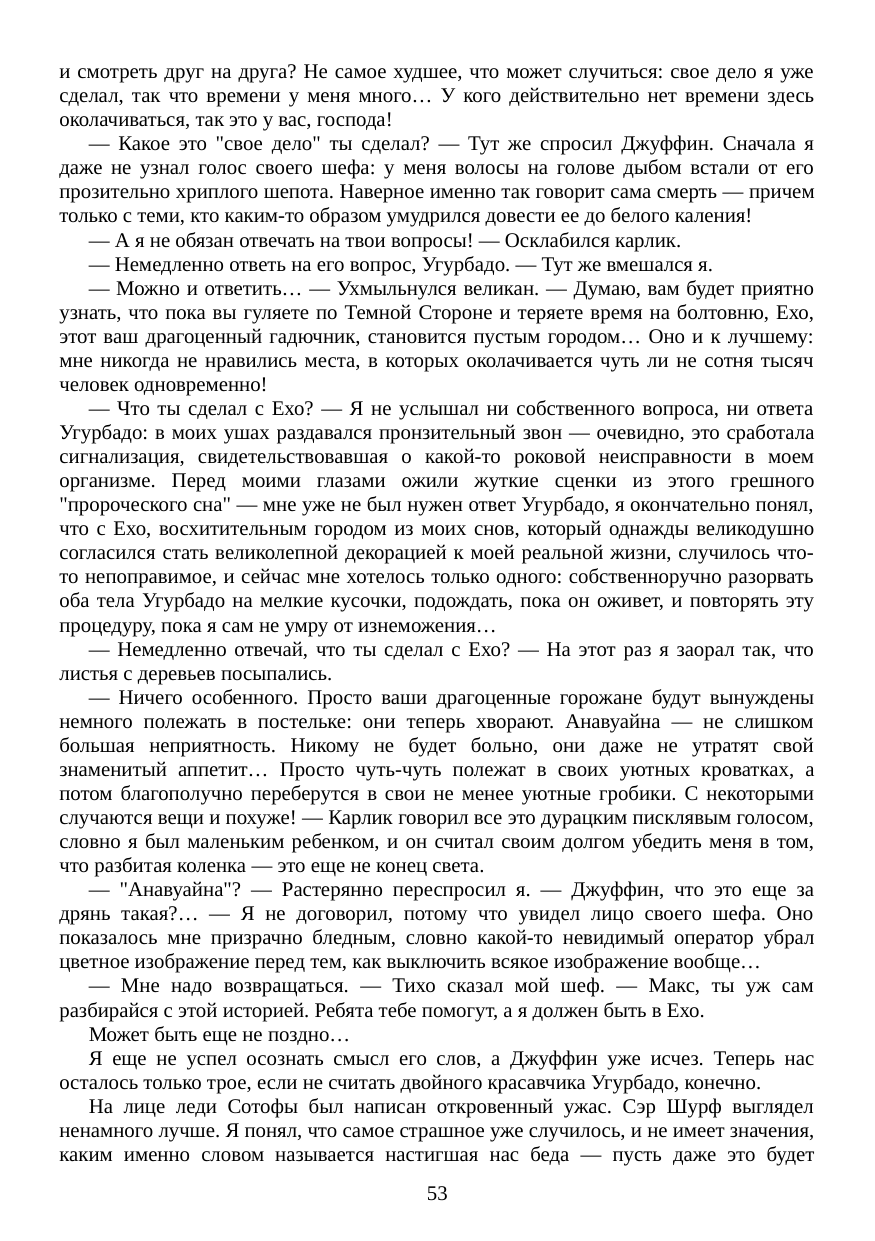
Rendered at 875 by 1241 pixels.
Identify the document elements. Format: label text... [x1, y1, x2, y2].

text — Мне надо возвращаться. — Тихо сказал мой шеф. — Макс, ты уж сам разбирайся с этой историей. Ребята тебе помогут, а я должен быть в Ехо. [59, 973, 815, 1022]
text На лице леди Сотофы был написан откровенный ужас. Сэр Шурф выглядел ненамного лучше. Я понял, что самое страшное уже случилось, и не имеет значения, каким именно словом называется настигшая нас беда — пусть даже это будет [59, 1094, 815, 1166]
text Может быть еще не поздно… [59, 1022, 815, 1046]
text — Можно и ответить… — Ухмыльнулся великан. — Думаю, вам будет приятно узнать, что пока вы гуляете по Темной Стороне и теряете время на болтовню, Ехо, этот ваш драгоценный гадючник, становится пустым городом… Оно и к лучшему: мне никогда не нравились места, в которых околачивается чуть ли не сотня тысяч человек одновременно! [59, 276, 815, 396]
text — Что ты сделал с Ехо? — Я не услышал ни собственного вопроса, ни ответа Угурбадо: в моих ушах раздавался пронзительный звон — очевидно, это сработала сигнализация, свидетельствовавшая о какой-то роковой неисправности в моем организме. Перед моими глазами ожили жуткие сценки из этого грешного "пророческого сна" — мне уже не был нужен ответ Угурбадо, я окончательно понял, что с Ехо, восхитительным городом из моих снов, который однажды великодушно согласился стать великолепной декорацией к моей реальной жизни, случилось что-то непоправимое, и сейчас мне хотелось только одного: собственноручно разорвать оба тела Угурбадо на мелкие кусочки, подождать, пока он оживет, и повторять эту процедуру, пока я сам не умру от изнеможения… [59, 396, 815, 637]
text — Ничего особенного. Просто ваши драгоценные горожане будут вынуждены немного полежать в постельке: они теперь хворают. Анавуайна — не слишком большая неприятность. Никому не будет больно, они даже не утратят свой знаменитый аппетит… Просто чуть-чуть полежат в своих уютных кроватках, а потом благополучно переберутся в свои не менее уютные гробики. С некоторыми случаются вещи и похуже! — Карлик говорил все это дурацким писклявым голосом, словно я был маленьким ребенком, и он считал своим долгом убедить меня в том, что разбитая коленка — это еще не конец света. [59, 685, 815, 877]
text — А я не обязан отвечать на твои вопросы! — Осклабился карлик. [59, 227, 815, 252]
text Я еще не успел осознать смысл его слов, а Джуффин уже исчез. Теперь нас осталось только трое, если не считать двойного красавчика Угурбадо, конечно. [59, 1046, 815, 1094]
text — "Анавуайна"? — Растерянно переспросил я. — Джуффин, что это еще за дрянь такая?… — Я не договорил, потому что увидел лицо своего шефа. Оно показалось мне призрачно бледным, словно какой-то невидимый оператор убрал цветное изображение перед тем, как выключить всякое изображение вообще… [59, 877, 815, 973]
text и смотреть друг на друга? Не самое худшее, что может случиться: свое дело я уже сделал, так что времени у меня много… У кого действительно нет времени здесь околачиваться, так это у вас, господа! [59, 59, 815, 131]
text — Немедленно ответь на его вопрос, Угурбадо. — Тут же вмешался я. [59, 252, 815, 276]
text — Какое это "свое дело" ты сделал? — Тут же спросил Джуффин. Сначала я даже не узнал голос своего шефа: у меня волосы на голове дыбом встали от его прозительно хриплого шепота. Наверное именно так говорит сама смерть — причем только с теми, кто каким-то образом умудрился довести ее до белого каления! [59, 131, 815, 227]
text — Немедленно отвечай, что ты сделал с Ехо? — На этот раз я заорал так, что листья с деревьев посыпались. [59, 637, 815, 685]
